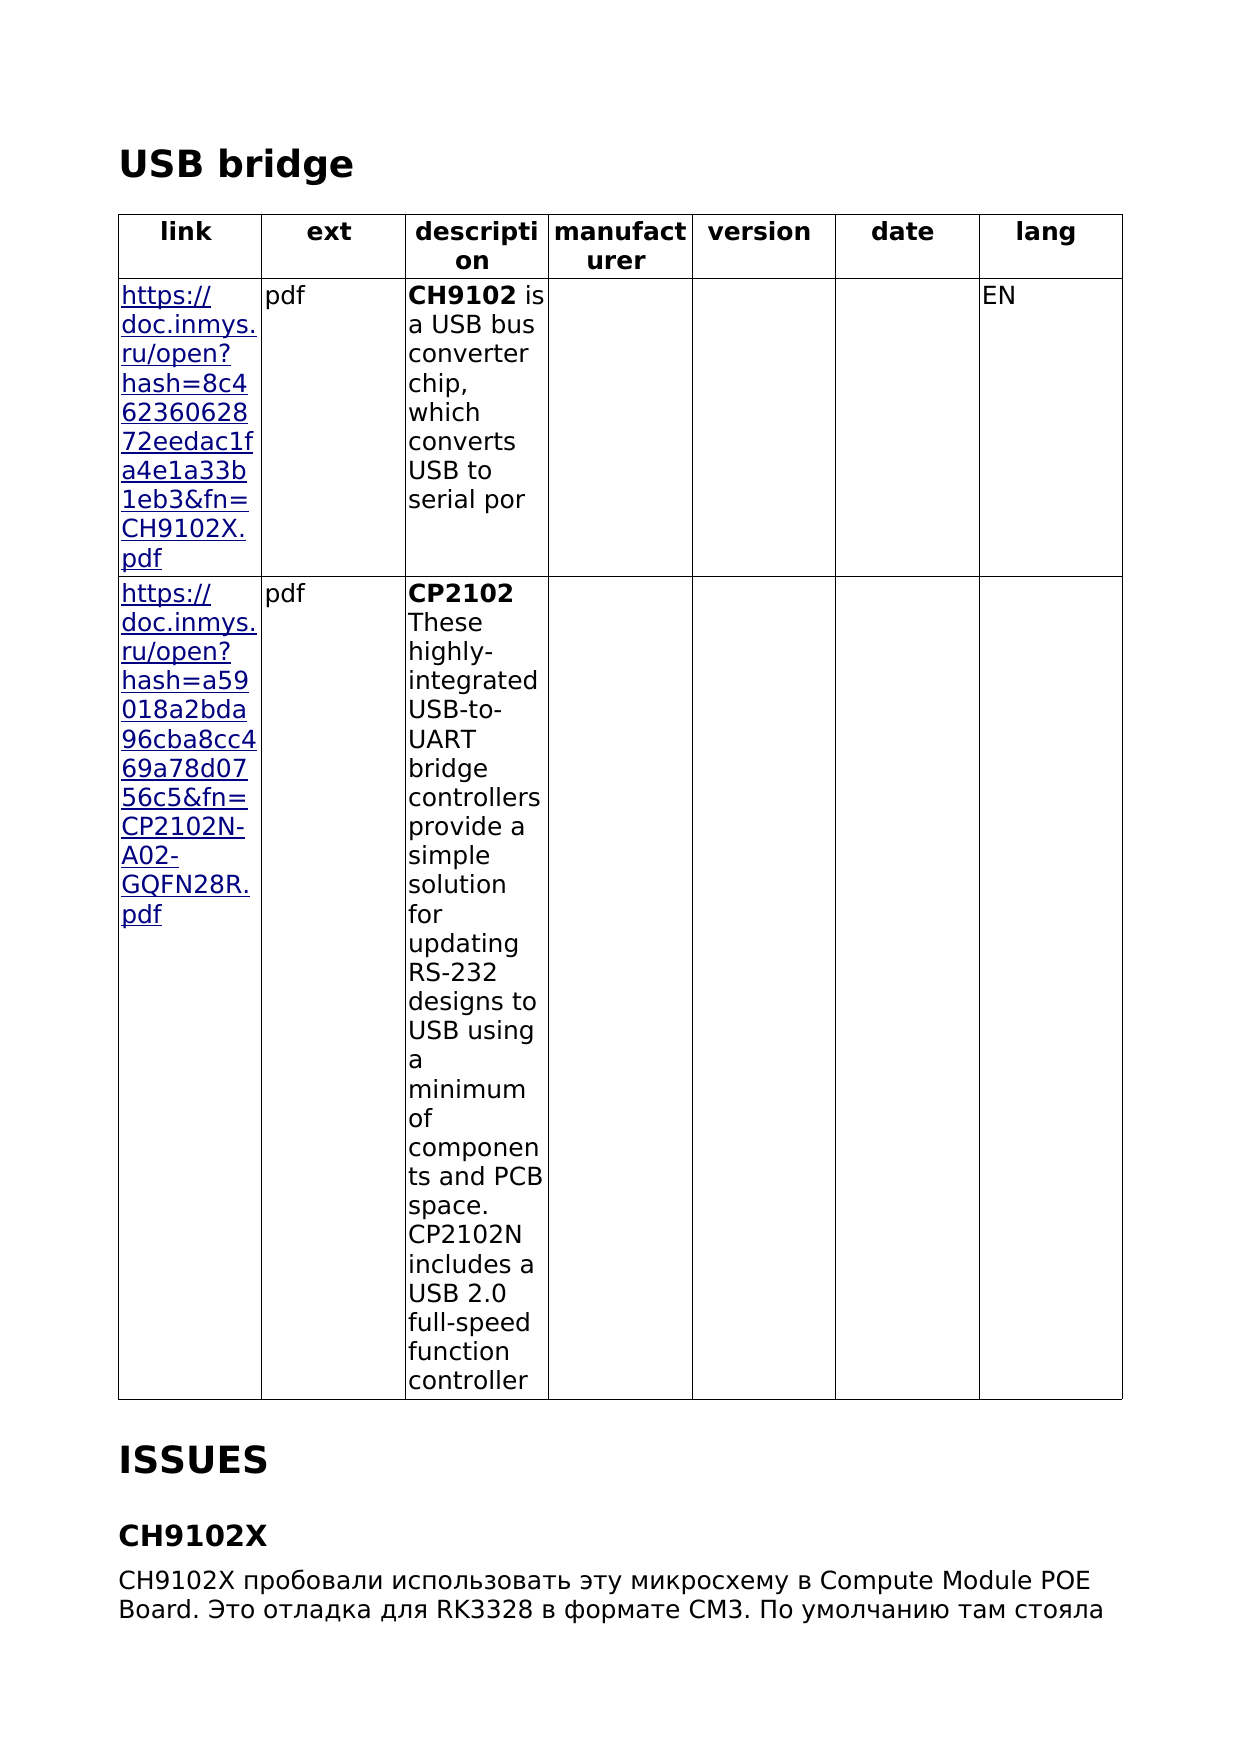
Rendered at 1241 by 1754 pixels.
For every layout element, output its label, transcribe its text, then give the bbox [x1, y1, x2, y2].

table_cell pdf [262, 279, 405, 576]
table_header manufacturer [549, 215, 692, 278]
table_cell [549, 279, 692, 576]
table_cell CH9102 is a USB bus converter chip, which converts USB to serial por [406, 279, 548, 576]
table_cell [980, 577, 1122, 1398]
subtitle CH9102X [118, 1519, 1122, 1553]
table_header lang [980, 215, 1122, 278]
table_cell [693, 279, 835, 576]
table_cell pdf [262, 577, 405, 1398]
table_header description [406, 215, 548, 278]
table_header date [836, 215, 979, 278]
subtitle USB bridge [118, 143, 1122, 187]
table_cell [549, 577, 692, 1398]
table_header ext [262, 215, 405, 278]
table_cell [836, 279, 979, 576]
table_header link [119, 215, 261, 278]
table_cell CP2102 These highly-integrated USB-to-UART bridge controllers provide a simple solution for updating RS-232 designs to USB using a minimum of components and PCB space. CP2102N includes a USB 2.0 full-speed function controller [406, 577, 548, 1398]
text CH9102X пробовали использовать эту микросхему в Compute Module POE Board. Это отладка для RK3328 в формате CM3. По умолчанию там стояла [118, 1566, 1122, 1624]
table_cell [693, 577, 835, 1398]
table_cell [836, 577, 979, 1398]
table_cell https://doc.inmys.ru/open?hash=8c46236062872eedac1fa4e1a33b1eb3&fn=CH9102X.pdf [119, 279, 261, 576]
table_header version [693, 215, 835, 278]
table_cell https://doc.inmys.ru/open?hash=a59018a2bda96cba8cc469a78d0756c5&fn=CP2102N-A02-GQFN28R.pdf [119, 577, 261, 1398]
subtitle ISSUES [118, 1438, 1122, 1482]
table_cell EN [980, 279, 1122, 576]
